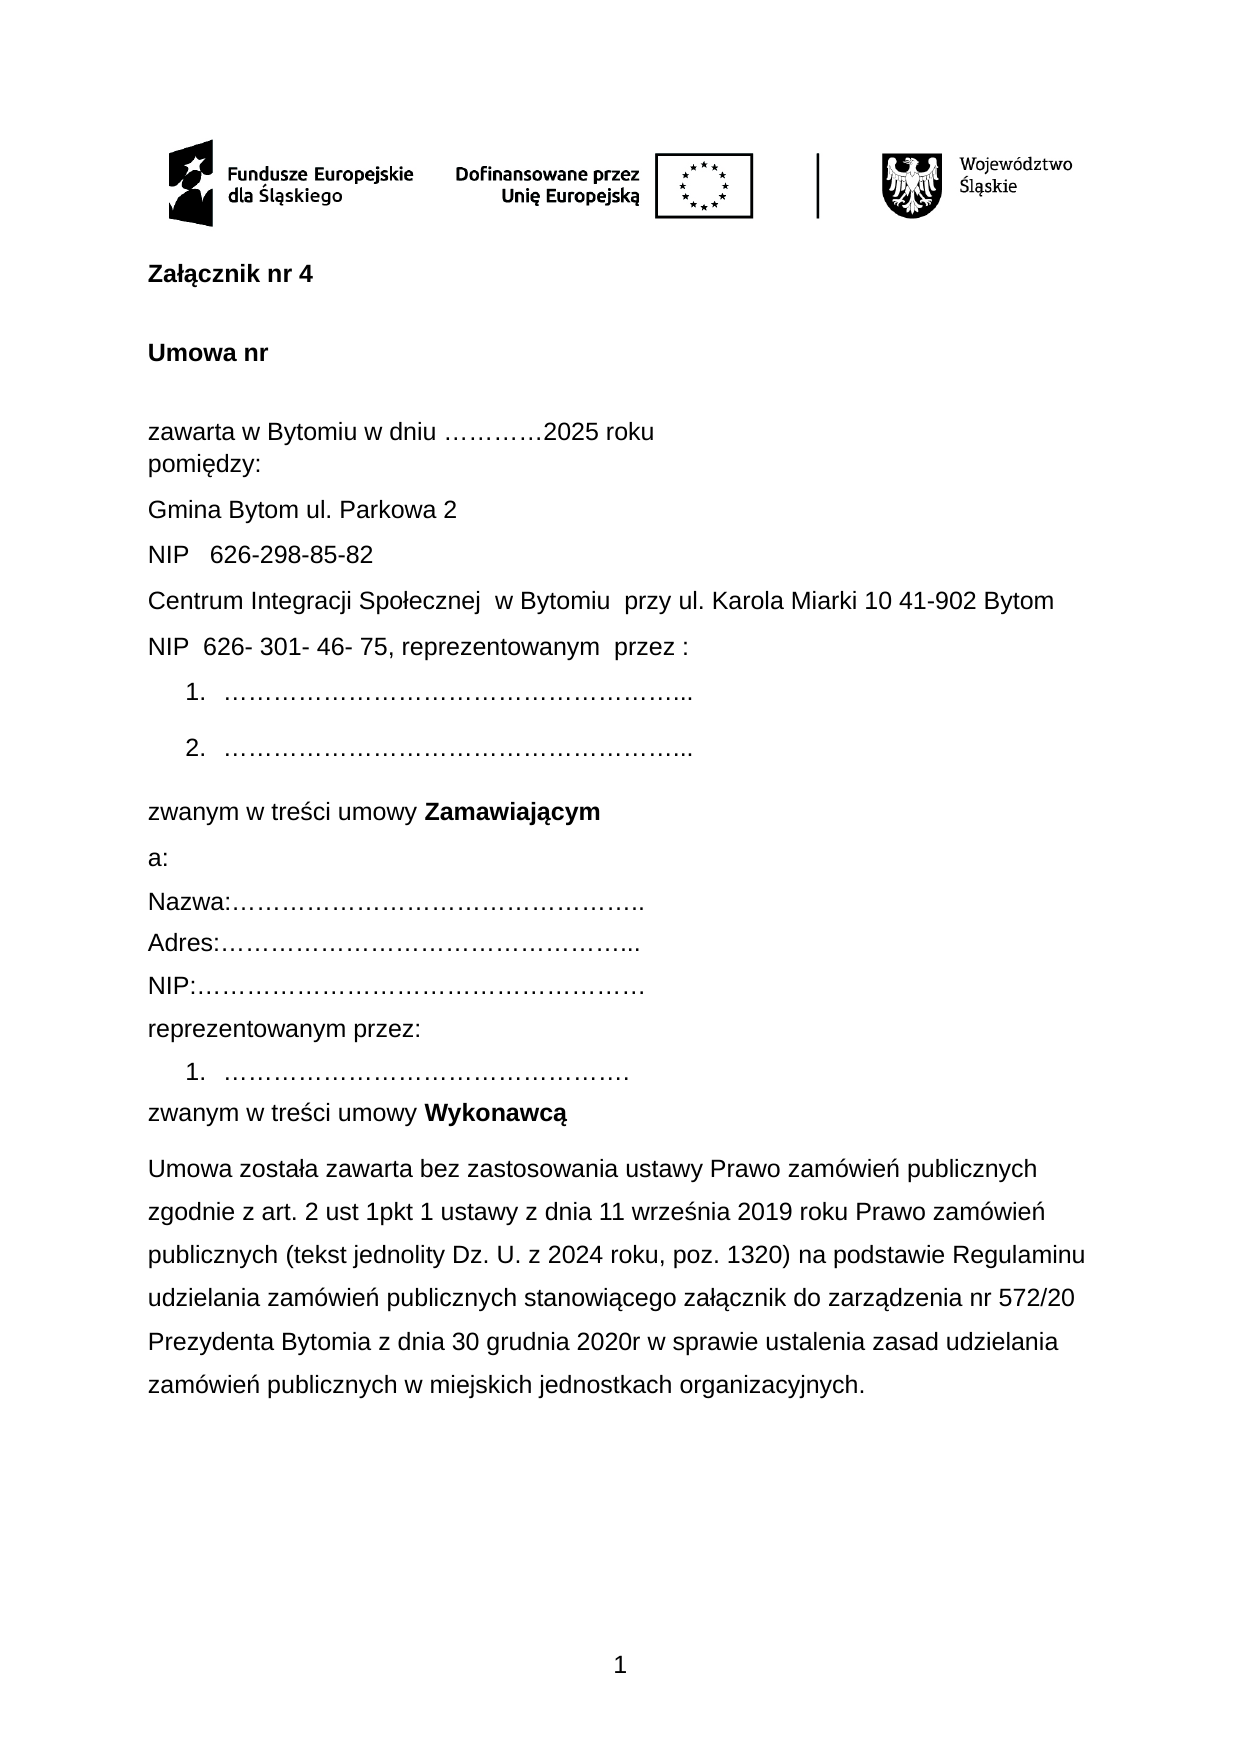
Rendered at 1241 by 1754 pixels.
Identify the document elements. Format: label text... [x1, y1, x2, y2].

text NIP 626-298-85-82 [148, 541, 1092, 569]
text zwanym w treści umowy Wykonawcą [148, 1098, 1092, 1127]
text Gmina Bytom ul. Parkowa 2 [148, 495, 1092, 524]
text Umowa została zawarta bez zastosowania ustawy Prawo zamówień publicznych zgodnie z art. 2 ust 1pkt 1 ustawy z dnia 11 września 2019 roku Prawo zamówień publicznych (tekst jednolity Dz. U. z 2024 roku, poz. 1320) na podstawie Regulaminu udzielania zamówień publicznych stanowiącego załącznik do zarządzenia nr 572/20 Prezydenta Bytomia z dnia 30 grudnia 2020r w sprawie ustalenia zasad udzielania zamówień publicznych w miejskich jednostkach organizacyjnych. [148, 1154, 1092, 1398]
text a: [148, 843, 1092, 872]
text Załącznik nr 4 [148, 259, 1092, 288]
list ………………………………………………... [185, 677, 1092, 706]
text Centrum Integracji Społecznej w Bytomiu przy ul. Karola Miarki 10 41-902 Bytom [148, 586, 1092, 615]
text Adres:…………………………………………... [148, 928, 1092, 956]
text pomiędzy: [148, 449, 1092, 478]
text NIP:……………………………………………… [148, 971, 1092, 999]
list ………………………………………………... [185, 733, 1092, 761]
text Nazwa:………………………………………….. [148, 886, 1092, 915]
text zwanym w treści umowy Zamawiającym [148, 797, 1092, 826]
text NIP 626- 301- 46- 75, reprezentowanym przez : [148, 632, 1092, 660]
picture [147, 118, 1093, 248]
text reprezentowanym przez: [148, 1014, 1092, 1043]
list …………………………………………. [185, 1057, 1092, 1086]
text zawarta w Bytomiu w dniu …………2025 roku [148, 416, 1092, 445]
text Umowa nr [148, 338, 1092, 367]
